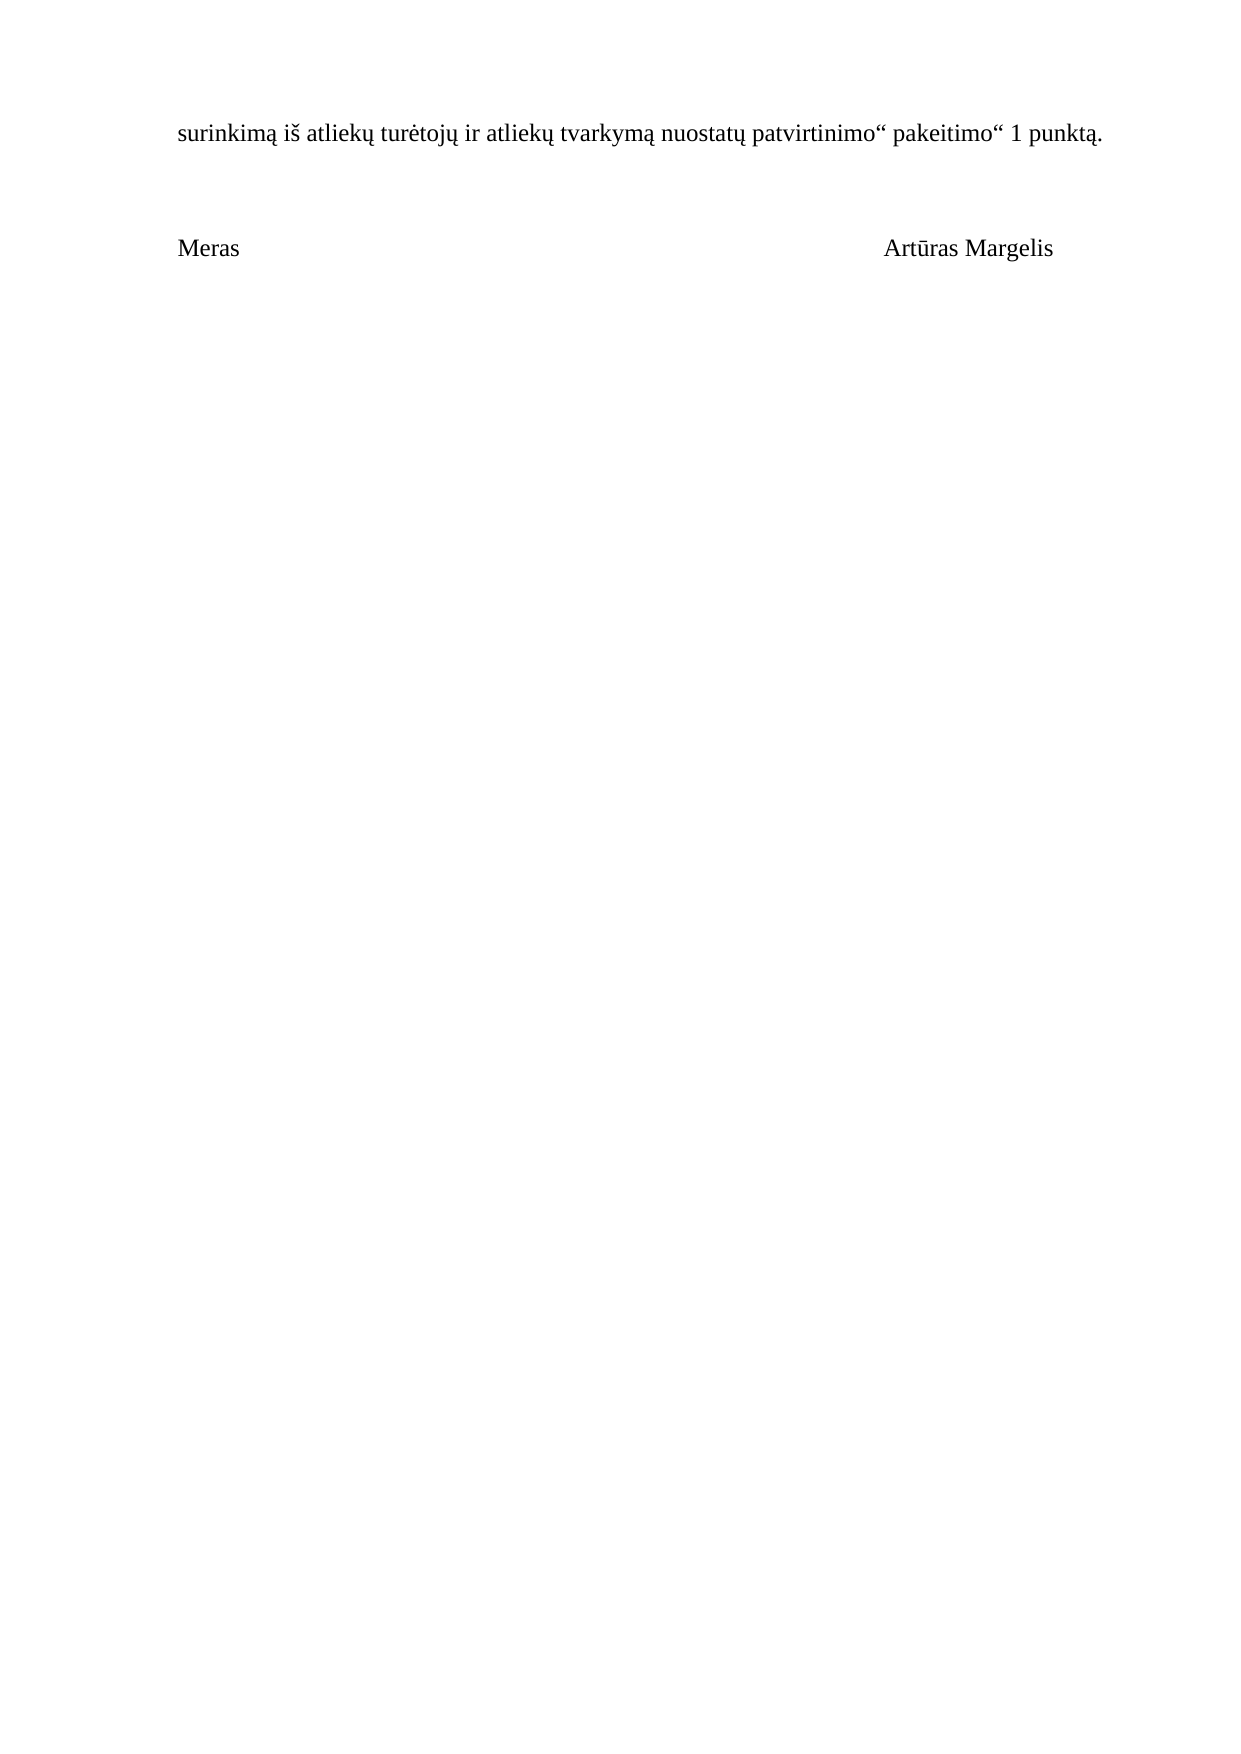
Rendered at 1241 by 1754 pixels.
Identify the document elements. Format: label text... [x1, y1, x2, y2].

text surinkimą iš atliekų turėtojų ir atliekų tvarkymą nuostatų patvirtinimo“ pakeitimo“ 1 punktą. [177, 118, 1181, 147]
text Meras Artūras Margelis [177, 233, 1181, 262]
